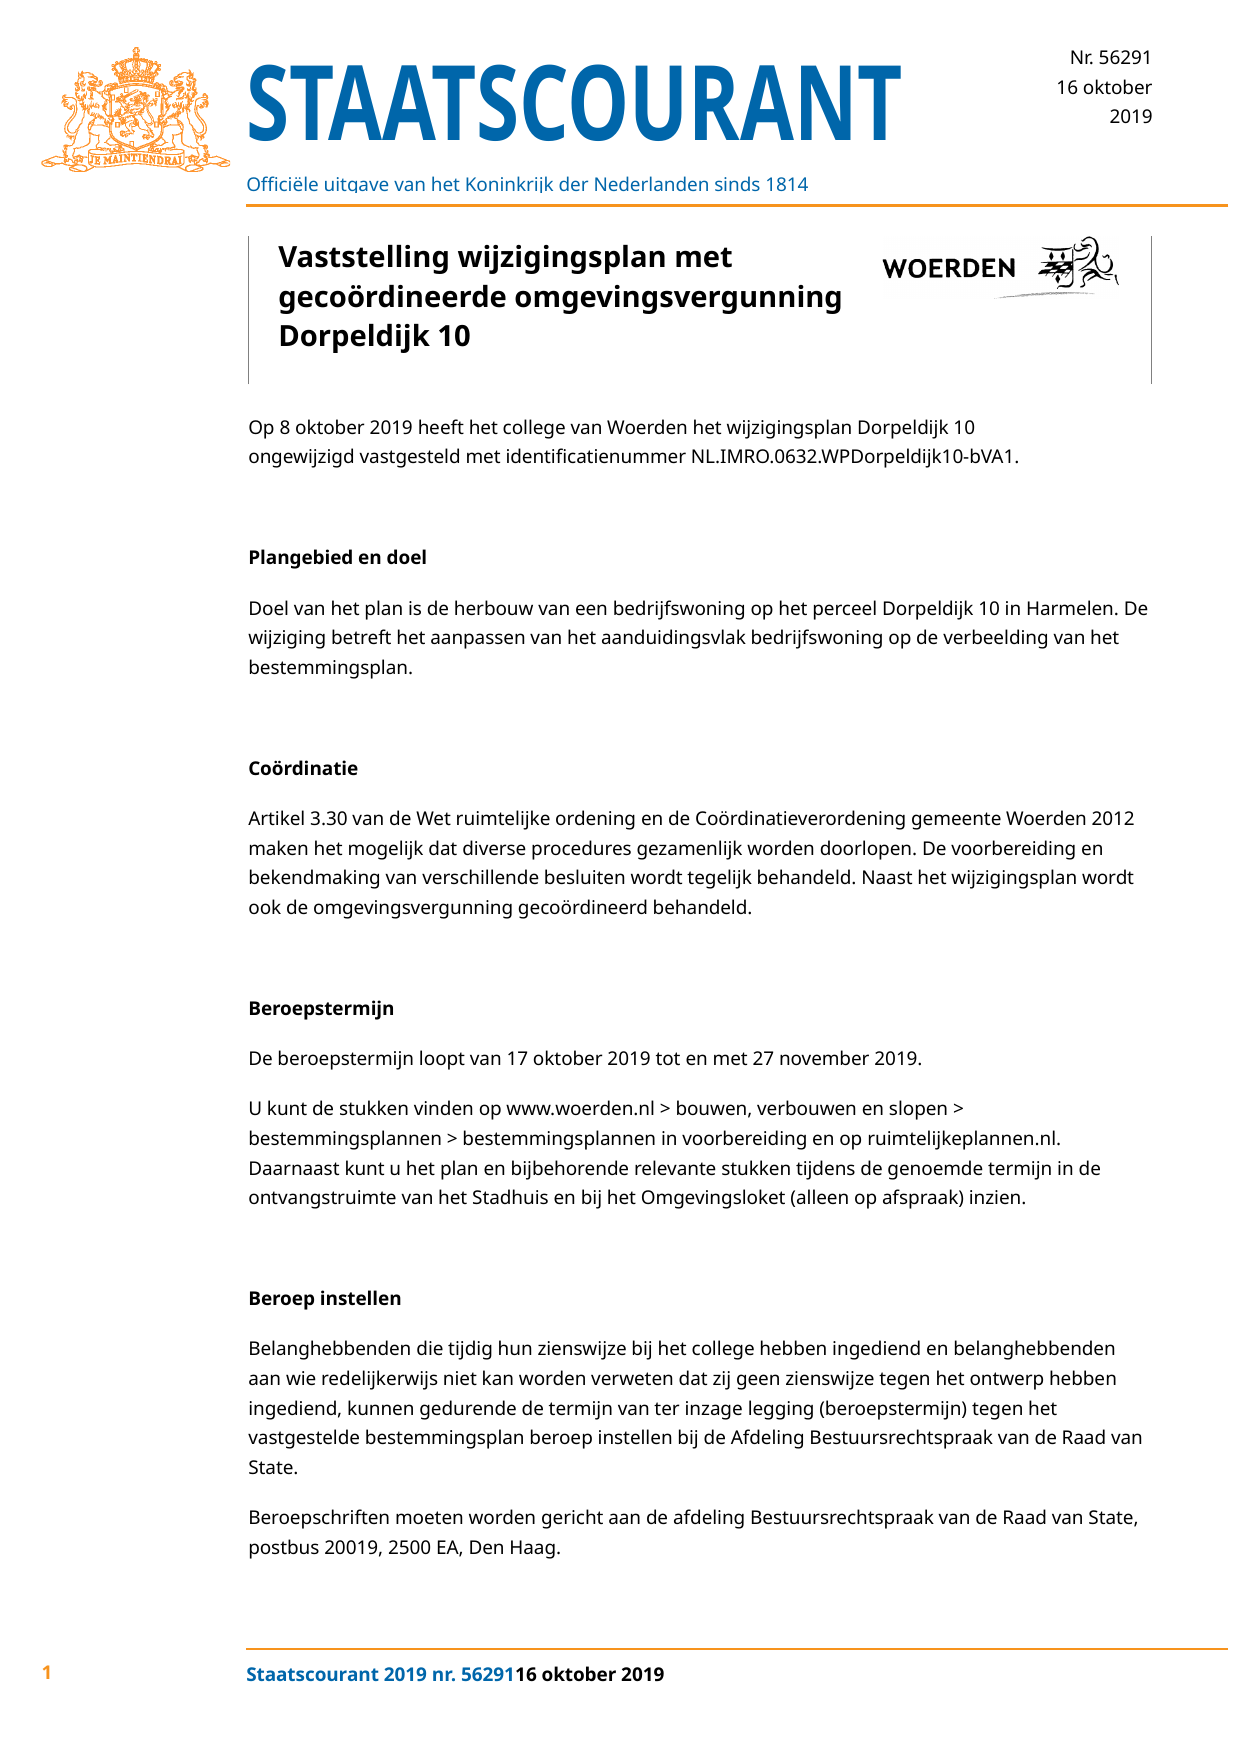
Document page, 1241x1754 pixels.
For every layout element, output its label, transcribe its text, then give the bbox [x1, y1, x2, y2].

text Op 8 oktober 2019 heeft het college van Woerden het wijzigingsplan Dorpeldijk 10 ongewijzigd vastgesteld met identificatienummer NL.IMRO.0632.WPDorpeldijk10-bVA1. [248, 414, 1152, 469]
text U kunt de stukken vinden op www.woerden.nl > bouwen, verbouwen en slopen > bestemmingsplannen > bestemmingsplannen in voorbereiding en op ruimtelijkeplannen.nl. Daarnaast kunt u het plan en bijbehorende relevante stukken tijdens de genoemde termijn in de ontvangstruimte van het Stadhuis en bij het Omgevingsloket (alleen op afspraak) inzien. [248, 1096, 1152, 1210]
text Coördinatie [248, 755, 1152, 781]
text Beroepstermijn [248, 995, 1152, 1021]
text Belanghebbenden die tijdig hun zienswijze bij het college hebben ingediend en belanghebbenden aan wie redelijkerwijs niet kan worden verweten dat zij geen zienswijze tegen het ontwerp hebben ingediend, kunnen gedurende de termijn van ter inzage legging (beroepstermijn) tegen het vastgestelde bestemmingsplan beroep instellen bij de Afdeling Bestuursrechtspraak van de Raad van State. [248, 1336, 1152, 1480]
text Plangebied en doel [248, 544, 1152, 570]
table_header [850, 236, 1151, 384]
picture [882, 236, 1119, 299]
text Doel van het plan is de herbouw van een bedrijfswoning op het perceel Dorpeldijk 10 in Harmelen. De wijziging betreft het aanpassen van het aanduidingsvlak bedrijfswoning op de verbeelding van het bestemmingsplan. [248, 595, 1152, 680]
text De beroepstermijn loopt van 17 oktober 2019 tot en met 27 november 2019. [248, 1045, 1152, 1071]
text Beroepschriften moeten worden gericht aan de afdeling Bestuursrechtspraak van de Raad van State, postbus 20019, 2500 EA, Den Haag. [248, 1504, 1152, 1560]
picture [41, 47, 231, 172]
text Artikel 3.30 van de Wet ruimtelijke ordening en de Coördinatieverordening gemeente Woerden 2012 maken het mogelijk dat diverse procedures gezamenlijk worden doorlopen. De voorbereiding en bekendmaking van verschillende besluiten wordt tegelijk behandeld. Naast het wijzigingsplan wordt ook de omgevingsvergunning gecoördineerd behandeld. [248, 805, 1152, 920]
text Beroep instellen [248, 1285, 1152, 1311]
table_header Vaststelling wijzigingsplan met gecoördineerde omgevingsvergunning Dorpeldijk 10 [249, 236, 850, 384]
